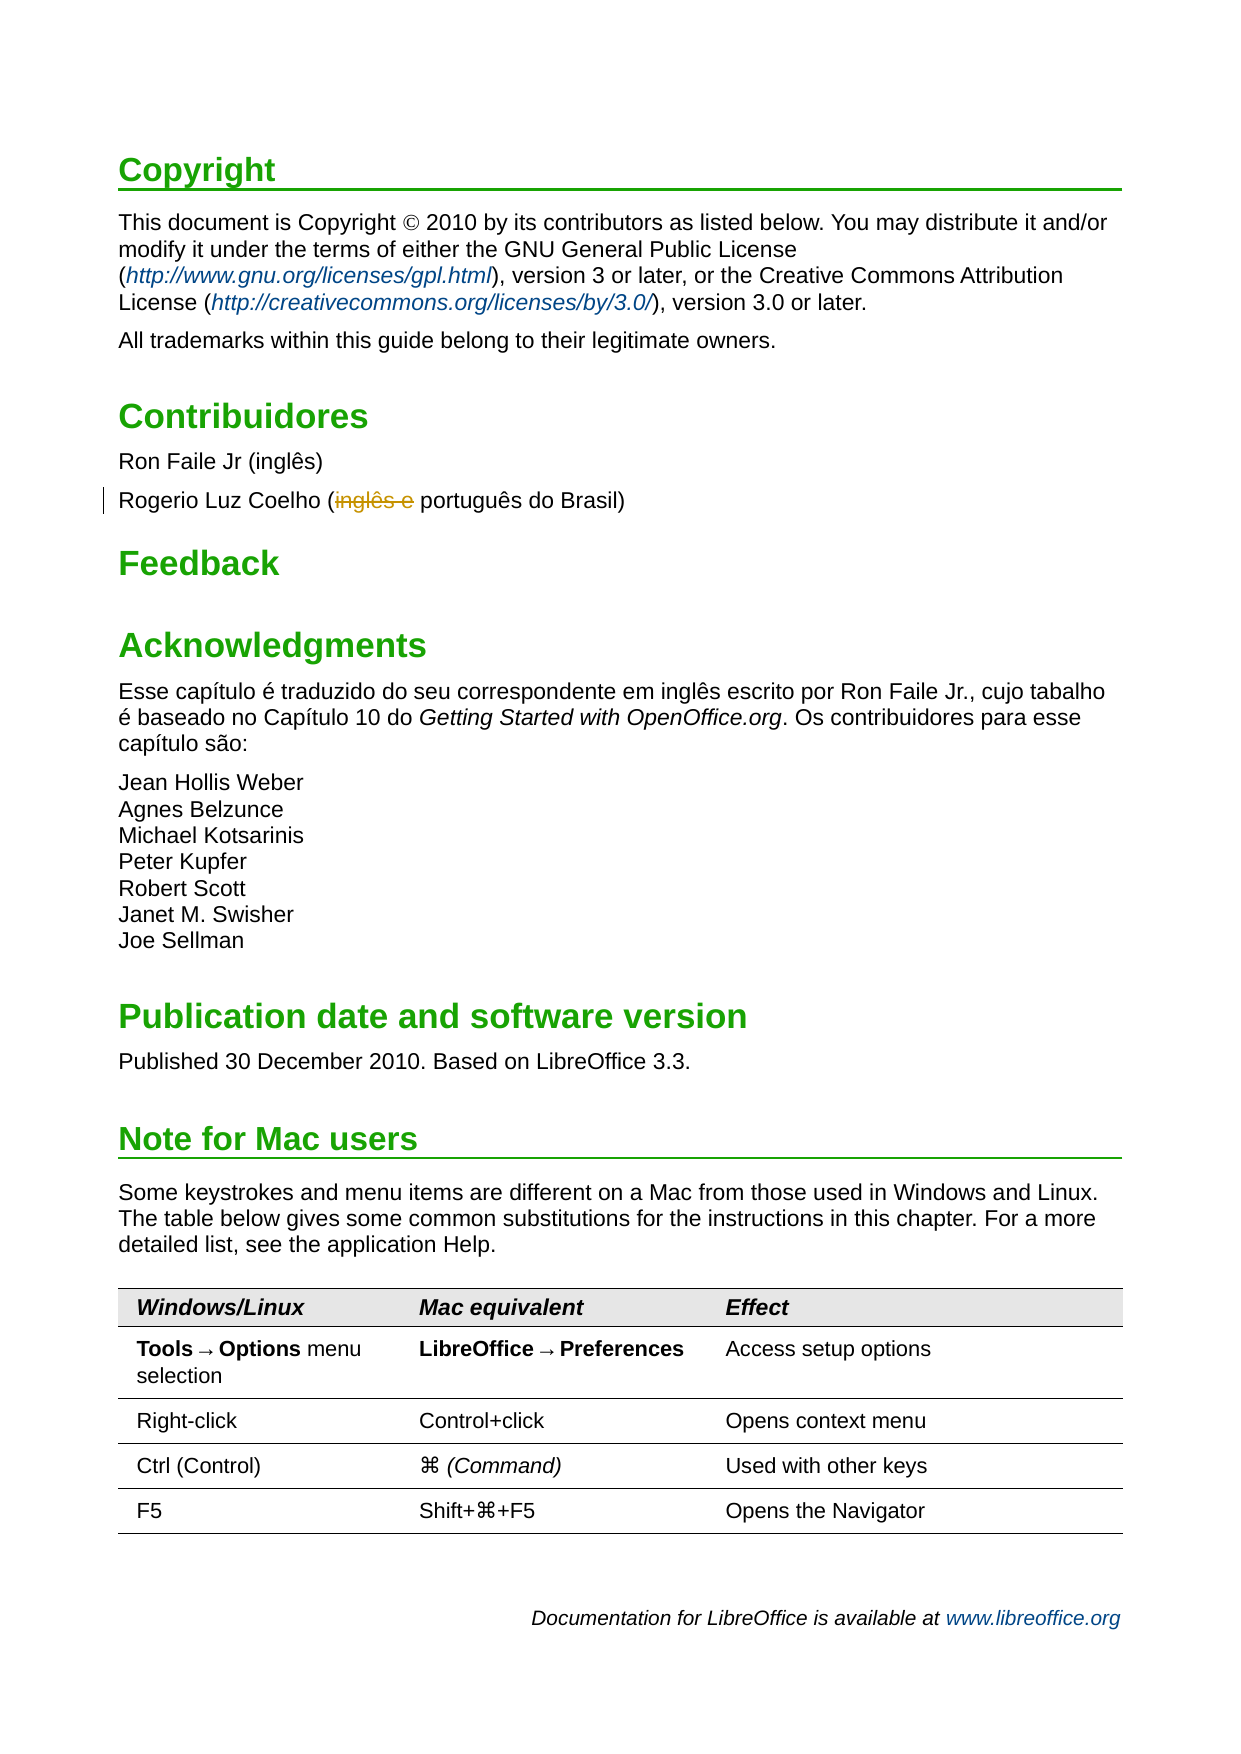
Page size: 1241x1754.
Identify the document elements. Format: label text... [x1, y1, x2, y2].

text Contribuidores [118, 396, 1122, 436]
text Publication date and software version [118, 996, 1122, 1036]
text Rogerio Luz Coelho ( português do Brasil) [118, 487, 1122, 513]
table_cell Tools → Options menu selection [118, 1327, 401, 1398]
table_cell Right-click [118, 1399, 401, 1443]
text Some keystrokes and menu items are different on a Mac from those used in Windows and Linux. The table below gives some common substitutions for the instructions in this chapter. For a more detailed list, see the application Help. [118, 1178, 1122, 1257]
table_header Effect [707, 1289, 1123, 1326]
text Published 30 December 2010. Based on LibreOffice 3.3. [118, 1048, 1122, 1075]
text Jean Hollis Weber Agnes Belzunce Michael Kotsarinis Peter Kupfer Robert Scott Janet M. Swisher Joe Sellman [118, 769, 1122, 954]
table_header Windows/Linux [118, 1289, 401, 1326]
text This document is Copyright © 2010 by its contributors as listed below. You may distribute it and/or modify it under the terms of either the GNU General Public License (http://www.gnu.org/licenses/gpl.html), version 3 or later, or the Creative Commons Attribution License (http://creativecommons.org/licenses/by/3.0/), version 3.0 or later. [118, 209, 1122, 315]
table_cell z (Command) [401, 1444, 707, 1488]
subtitle Copyright [118, 150, 1122, 188]
table_cell Shift+z+F5 [401, 1489, 707, 1533]
subtitle Note for Mac users [118, 1119, 1122, 1157]
table_cell Opens context menu [707, 1399, 1123, 1443]
table_cell Used with other keys [707, 1444, 1123, 1488]
table_header Mac equivalent [401, 1289, 707, 1326]
table_cell Ctrl (Control) [118, 1444, 401, 1488]
text Esse capítulo é traduzido do seu correspondente em inglês escrito por Ron Faile Jr., cujo tabalho é baseado no Capítulo 10 do Getting Started with OpenOffice.org. Os contribuidores para esse capítulo são: [118, 678, 1122, 757]
table_cell LibreOffice → Preferences [401, 1327, 707, 1398]
table_cell F5 [118, 1489, 401, 1533]
text Ron Faile Jr (inglês) [118, 448, 1122, 475]
text Feedback [118, 543, 1122, 583]
table_cell Access setup options [707, 1327, 1123, 1398]
text All trademarks within this guide belong to their legitimate owners. [118, 327, 1122, 354]
table_cell Opens the Navigator [707, 1489, 1123, 1533]
text Acknowledgments [118, 625, 1122, 665]
table_cell Control+click [401, 1399, 707, 1443]
